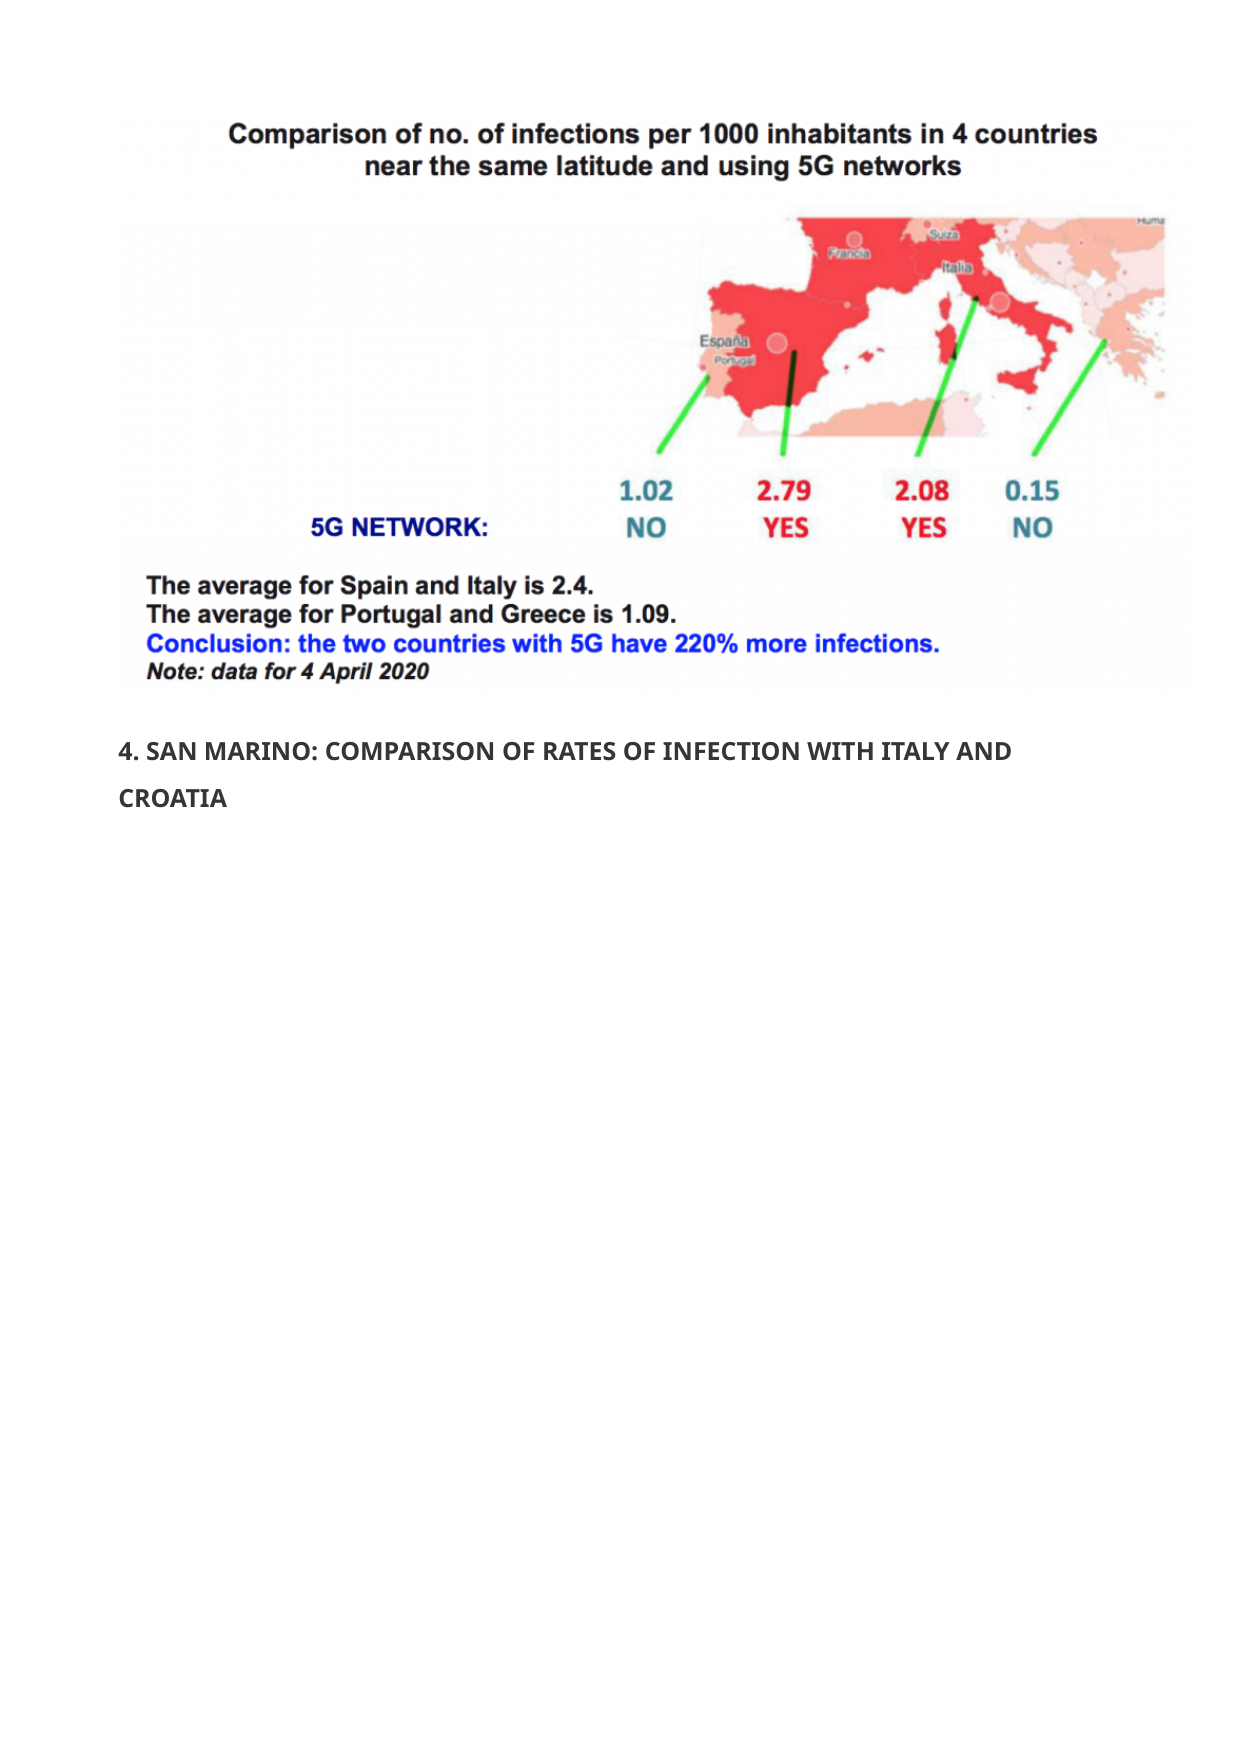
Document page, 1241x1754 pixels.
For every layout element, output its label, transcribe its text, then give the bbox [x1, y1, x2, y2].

picture [118, 118, 1197, 694]
subtitle 4. SAN MARINO: COMPARISON OF RATES OF INFECTION WITH ITALY AND CROATIA [118, 733, 1122, 815]
